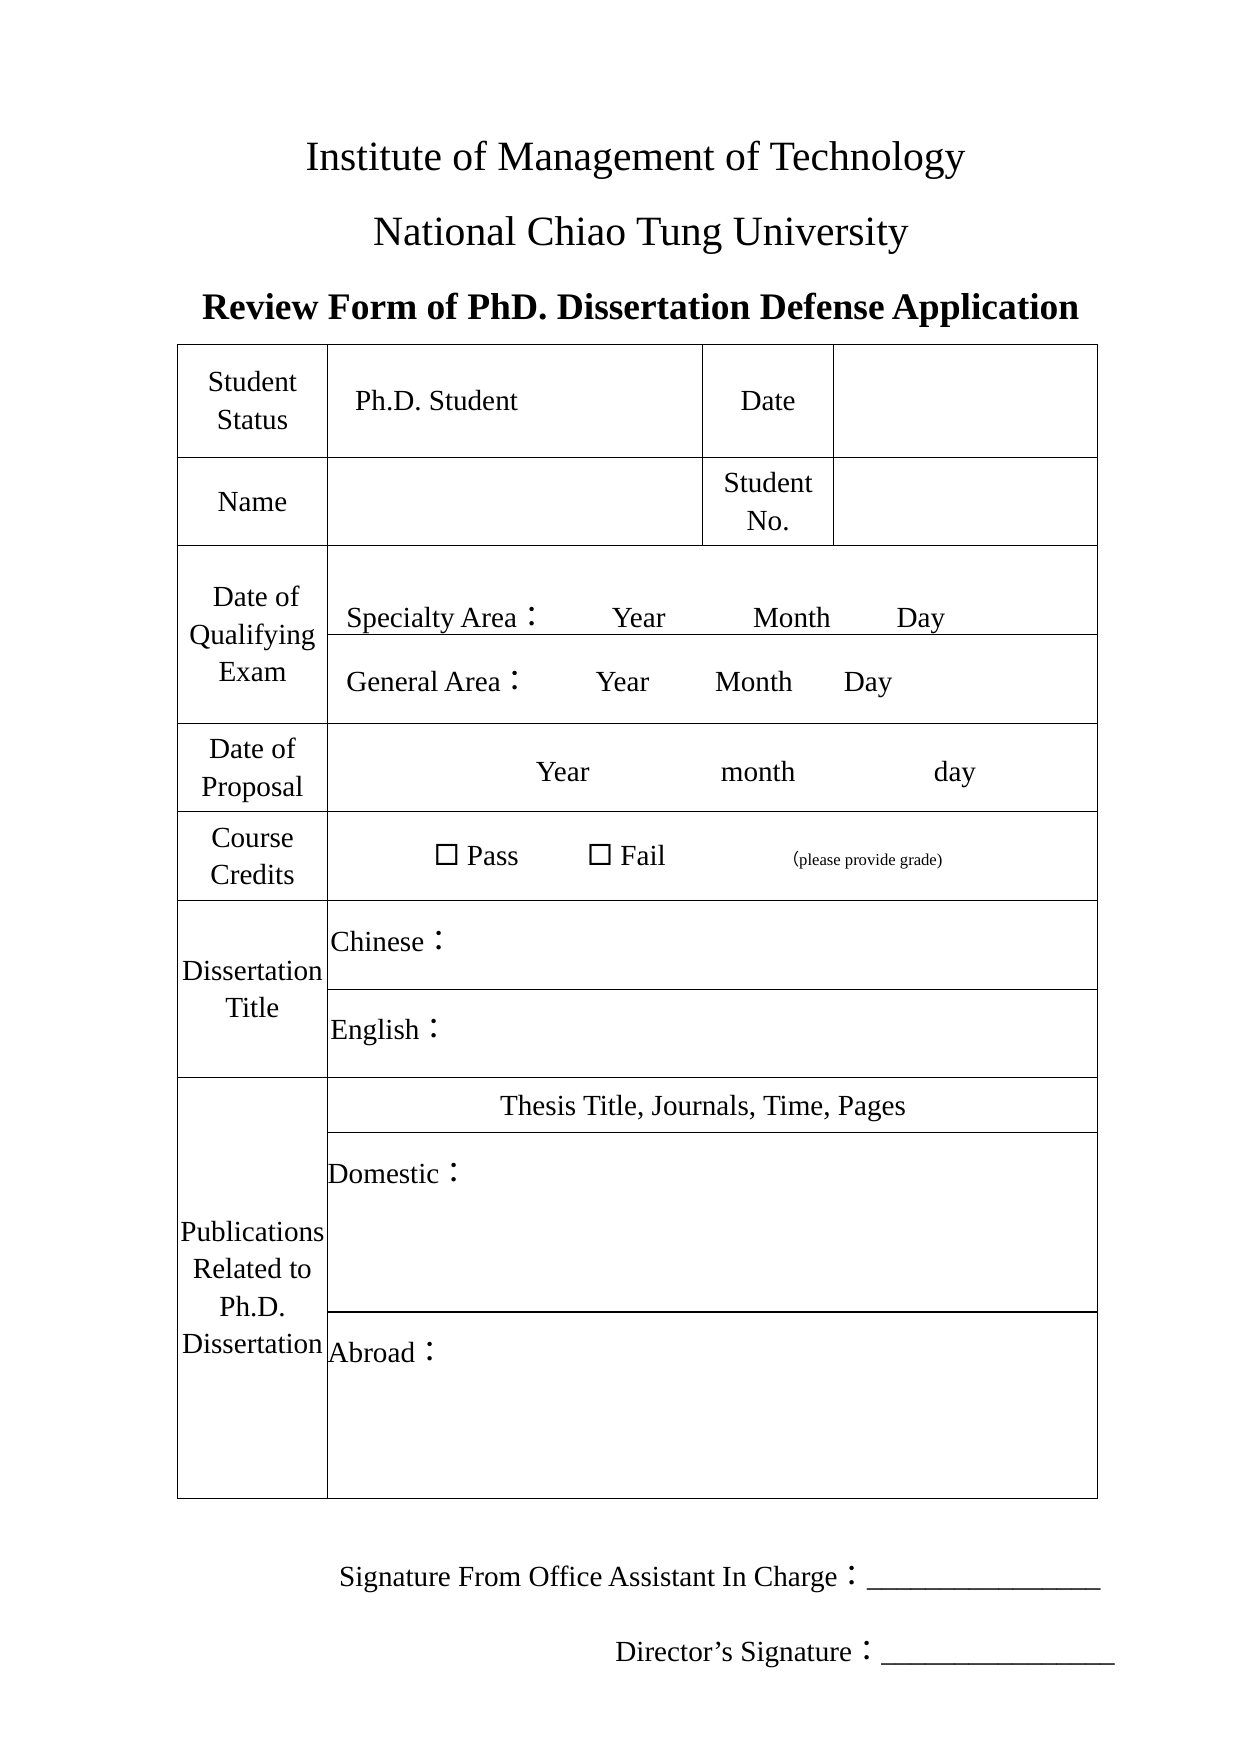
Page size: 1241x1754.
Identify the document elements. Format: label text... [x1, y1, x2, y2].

table_cell Course Credits [178, 812, 327, 900]
text Review Form of PhD. Dissertation Defense Application [177, 269, 1104, 344]
table_cell Domestic： [328, 1133, 1097, 1311]
text Director’s Signature：________________ [177, 1611, 1114, 1686]
table_header [834, 345, 1097, 457]
text National Chiao Tung University [177, 194, 1104, 269]
table_cell Specialty Area： Year Month Day [328, 546, 1097, 634]
text Institute of Management of Technology [177, 119, 1104, 194]
table_cell Student No. [703, 458, 833, 545]
table_cell Thesis Title, Journals, Time, Pages [328, 1078, 1097, 1132]
table_cell [328, 458, 702, 545]
table_header Student Status [178, 345, 327, 457]
table_cell  Pass  Fail （please provide grade) [328, 812, 1097, 900]
table_header Date [703, 345, 833, 457]
table_cell Year month day [328, 724, 1097, 811]
table_cell General Area： Year Month Day [328, 635, 1097, 722]
table_cell Date of Qualifying Exam [178, 546, 327, 722]
table_cell [834, 458, 1097, 545]
table_cell Abroad： [328, 1313, 1097, 1498]
table_cell English： [328, 990, 1097, 1077]
table_header Ph.D. Student [328, 345, 702, 457]
table_cell Date of Proposal [178, 724, 327, 811]
text Signature From Office Assistant In Charge：________________ [208, 1536, 1100, 1611]
table_cell Name [178, 458, 327, 545]
table_cell Publications Related to Ph.D. Dissertation [178, 1078, 327, 1498]
table_cell Chinese： [328, 901, 1097, 988]
table_cell Dissertation Title [178, 901, 327, 1077]
